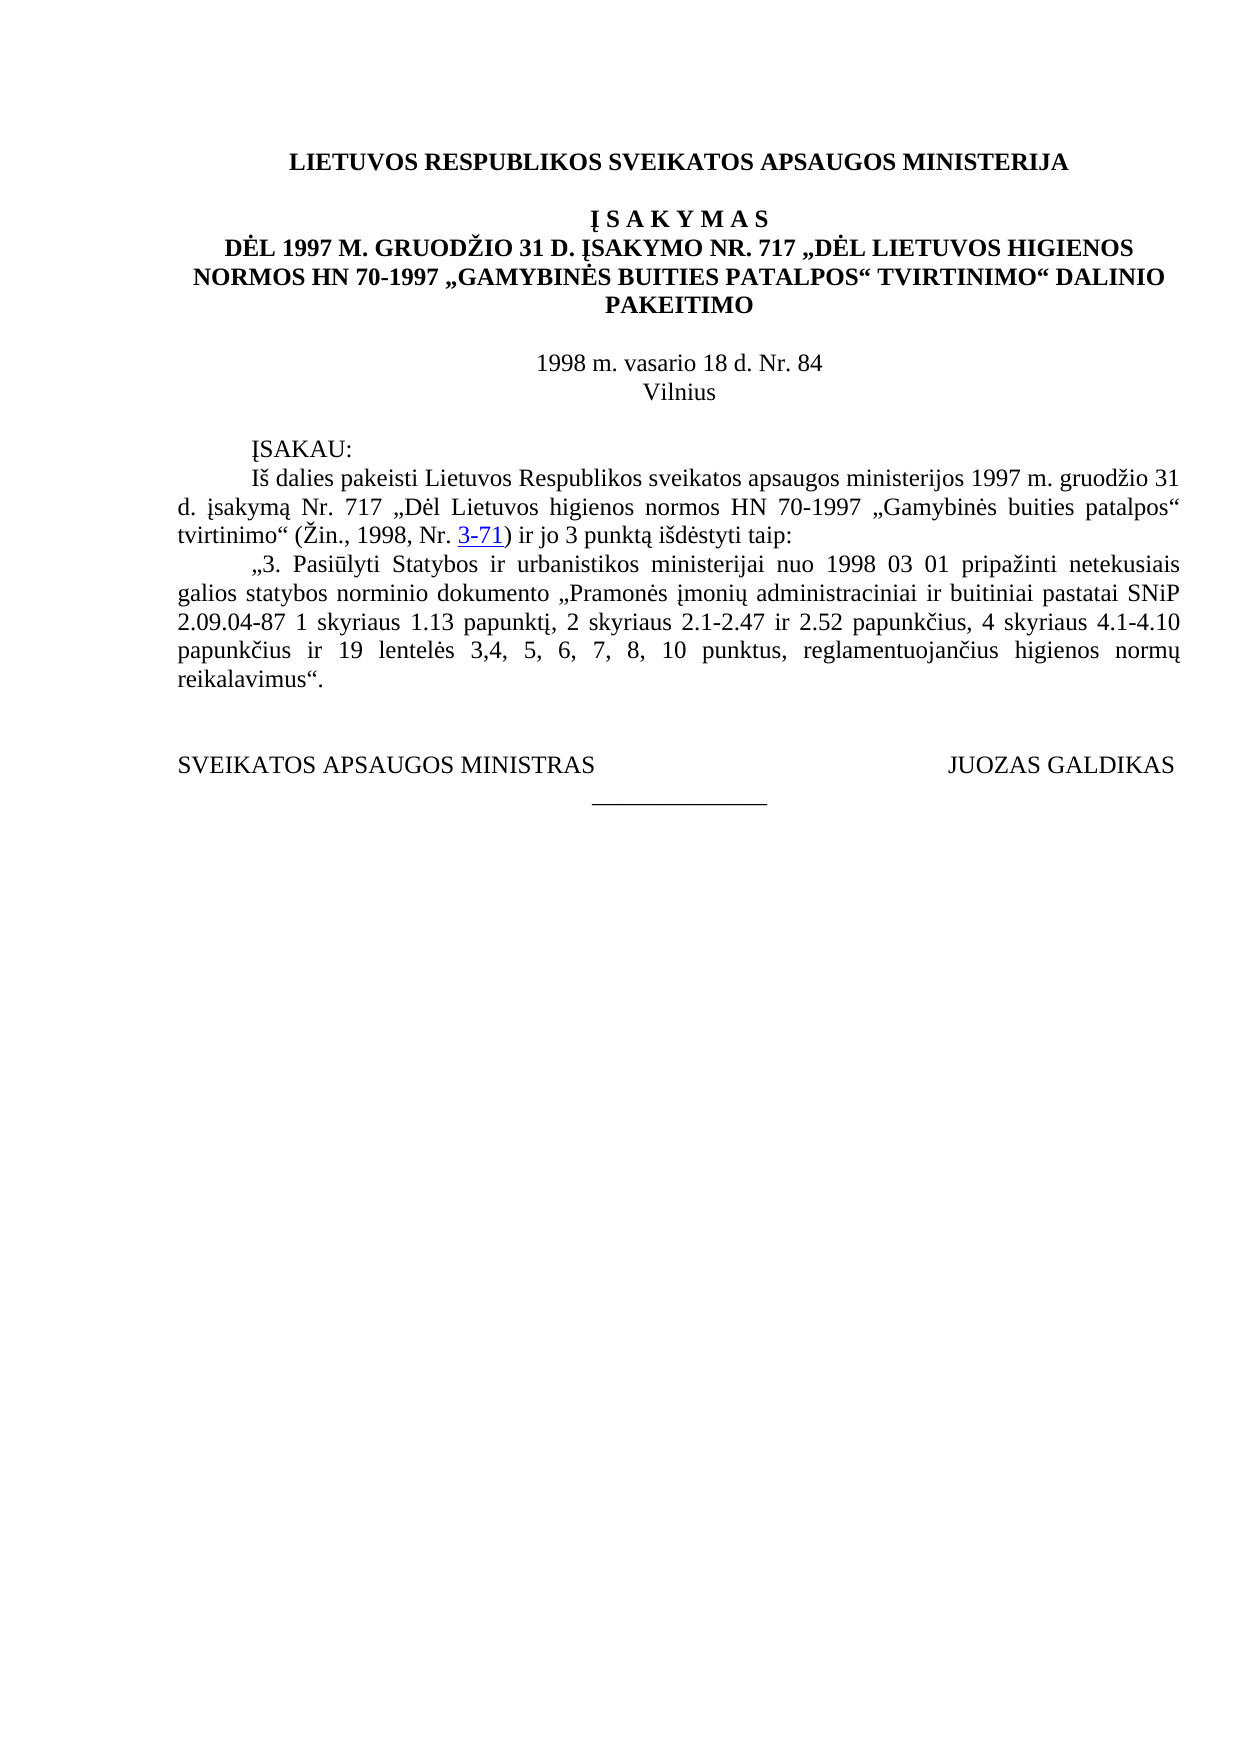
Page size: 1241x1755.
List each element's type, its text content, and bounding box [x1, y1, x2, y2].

text Į S A K Y M A S [177, 204, 1181, 233]
text ______________ [177, 779, 1181, 808]
text ĮSAKAU: [177, 434, 1181, 463]
text 1998 m. vasario 18 d. Nr. 84 [177, 348, 1181, 377]
text SVEIKATOS APSAUGOS MINISTRAS JUOZAS GALDIKAS [177, 751, 1181, 779]
text DĖL 1997 M. GRUODŽIO 31 D. ĮSAKYMO NR. 717 „DĖL LIETUVOS HIGIENOS NORMOS HN 70-1997 „GAMYBINĖS BUITIES PATALPOS“ TVIRTINIMO“ DALINIO PAKEITIMO [177, 233, 1181, 319]
text LIETUVOS RESPUBLIKOS SVEIKATOS APSAUGOS MINISTERIJA [177, 147, 1181, 176]
text Iš dalies pakeisti Lietuvos Respublikos sveikatos apsaugos ministerijos 1997 m. gruodžio 31 d. įsakymą Nr. 717 „Dėl Lietuvos higienos normos HN 70-1997 „Gamybinės buities patalpos“ tvirtinimo“ (Žin., 1998, Nr. 3-71) ir jo 3 punktą išdėstyti taip: [177, 463, 1181, 549]
text „3. Pasiūlyti Statybos ir urbanistikos ministerijai nuo 1998 03 01 pripažinti netekusiais galios statybos norminio dokumento „Pramonės įmonių administraciniai ir buitiniai pastatai SNiP 2.09.04-87 1 skyriaus 1.13 papunktį, 2 skyriaus 2.1-2.47 ir 2.52 papunkčius, 4 skyriaus 4.1-4.10 papunkčius ir 19 lentelės 3,4, 5, 6, 7, 8, 10 punktus, reglamentuojančius higienos normų reikalavimus“. [177, 549, 1181, 693]
text Vilnius [177, 377, 1181, 406]
